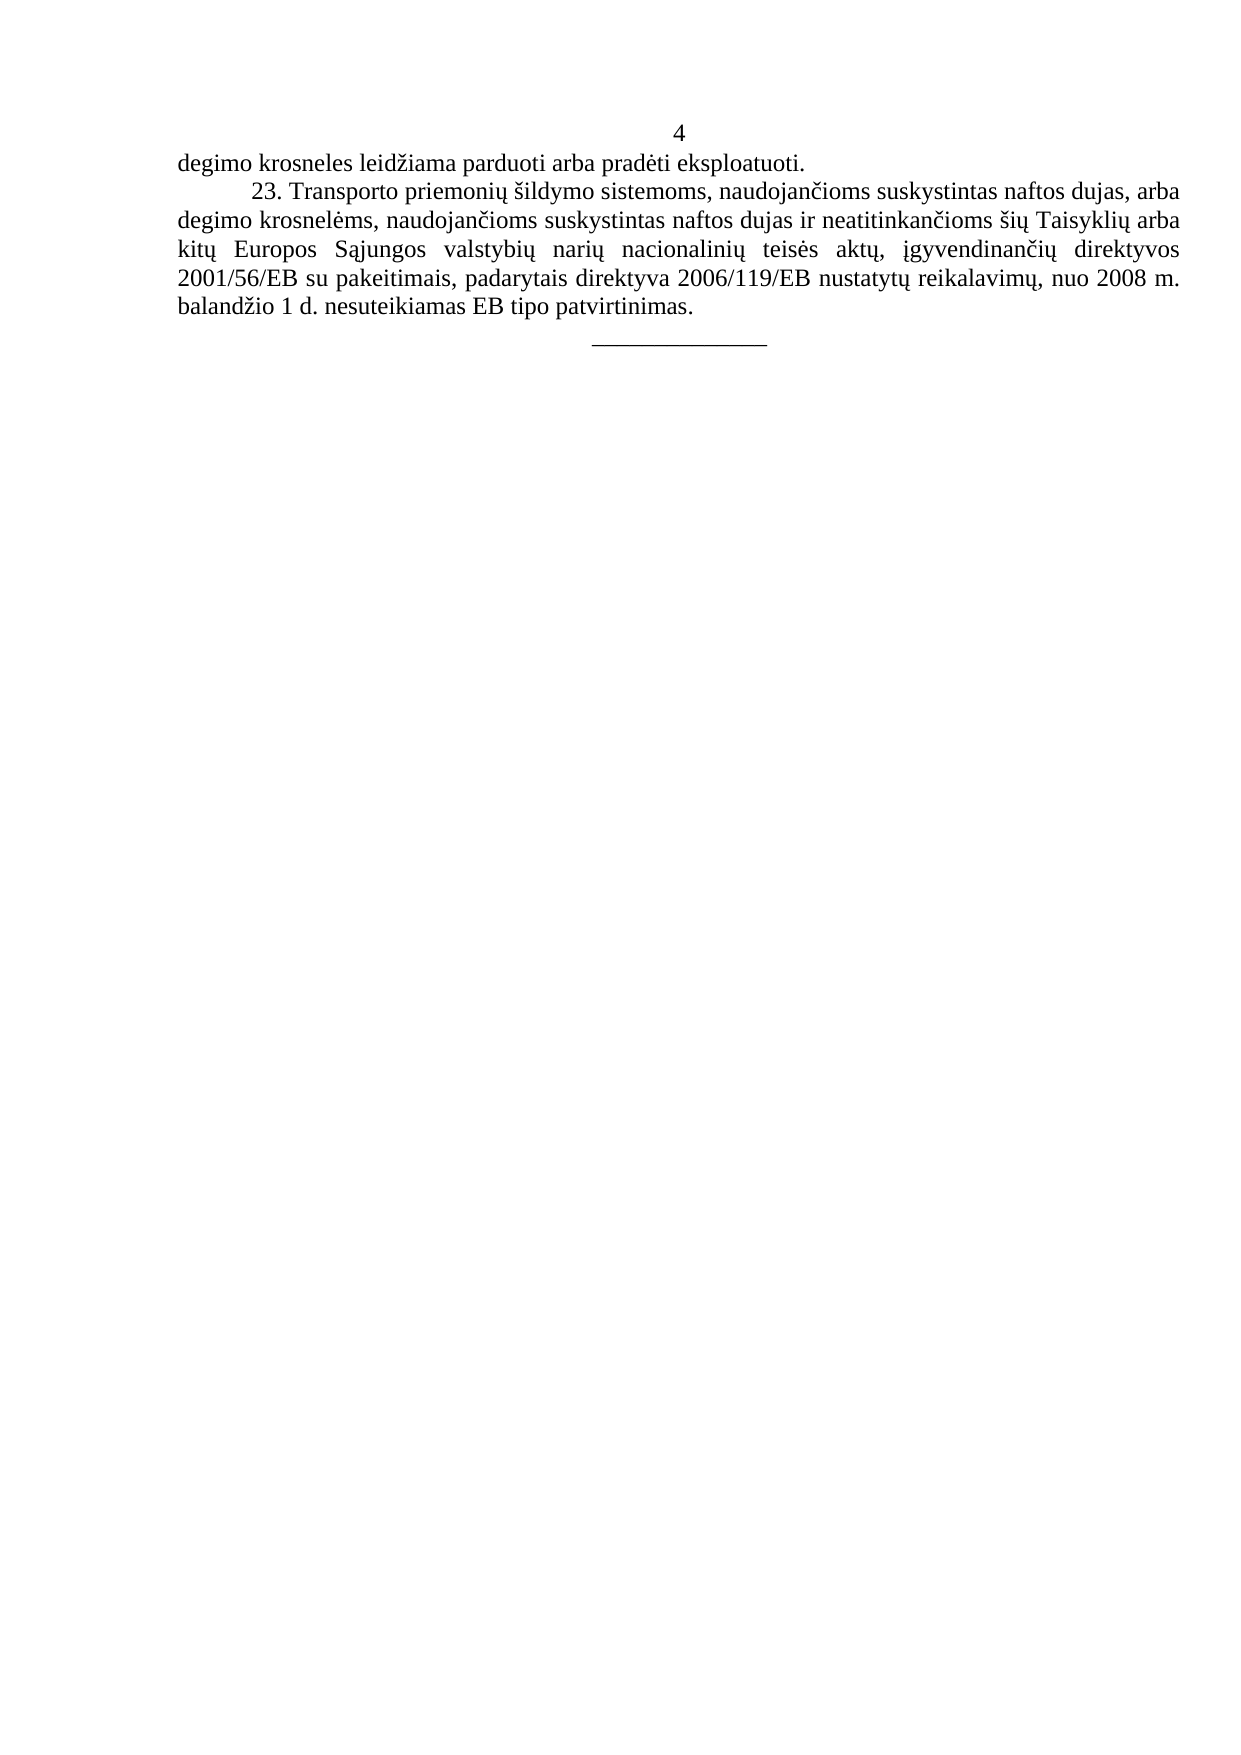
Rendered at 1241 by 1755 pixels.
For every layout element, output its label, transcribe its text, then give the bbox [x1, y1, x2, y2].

text degimo krosneles leidžiama parduoti arba pradėti eksploatuoti. [177, 148, 1181, 176]
text ______________ [177, 320, 1181, 349]
text 23. Transporto priemonių šildymo sistemoms, naudojančioms suskystintas naftos dujas, arba degimo krosnelėms, naudojančioms suskystintas naftos dujas ir neatitinkančioms šių Taisyklių arba kitų Europos Sąjungos valstybių narių nacionalinių teisės aktų, įgyvendinančių direktyvos 2001/56/EB su pakeitimais, padarytais direktyva 2006/119/EB nustatytų reikalavimų, nuo 2008 m. balandžio 1 d. nesuteikiamas EB tipo patvirtinimas. [177, 176, 1181, 320]
